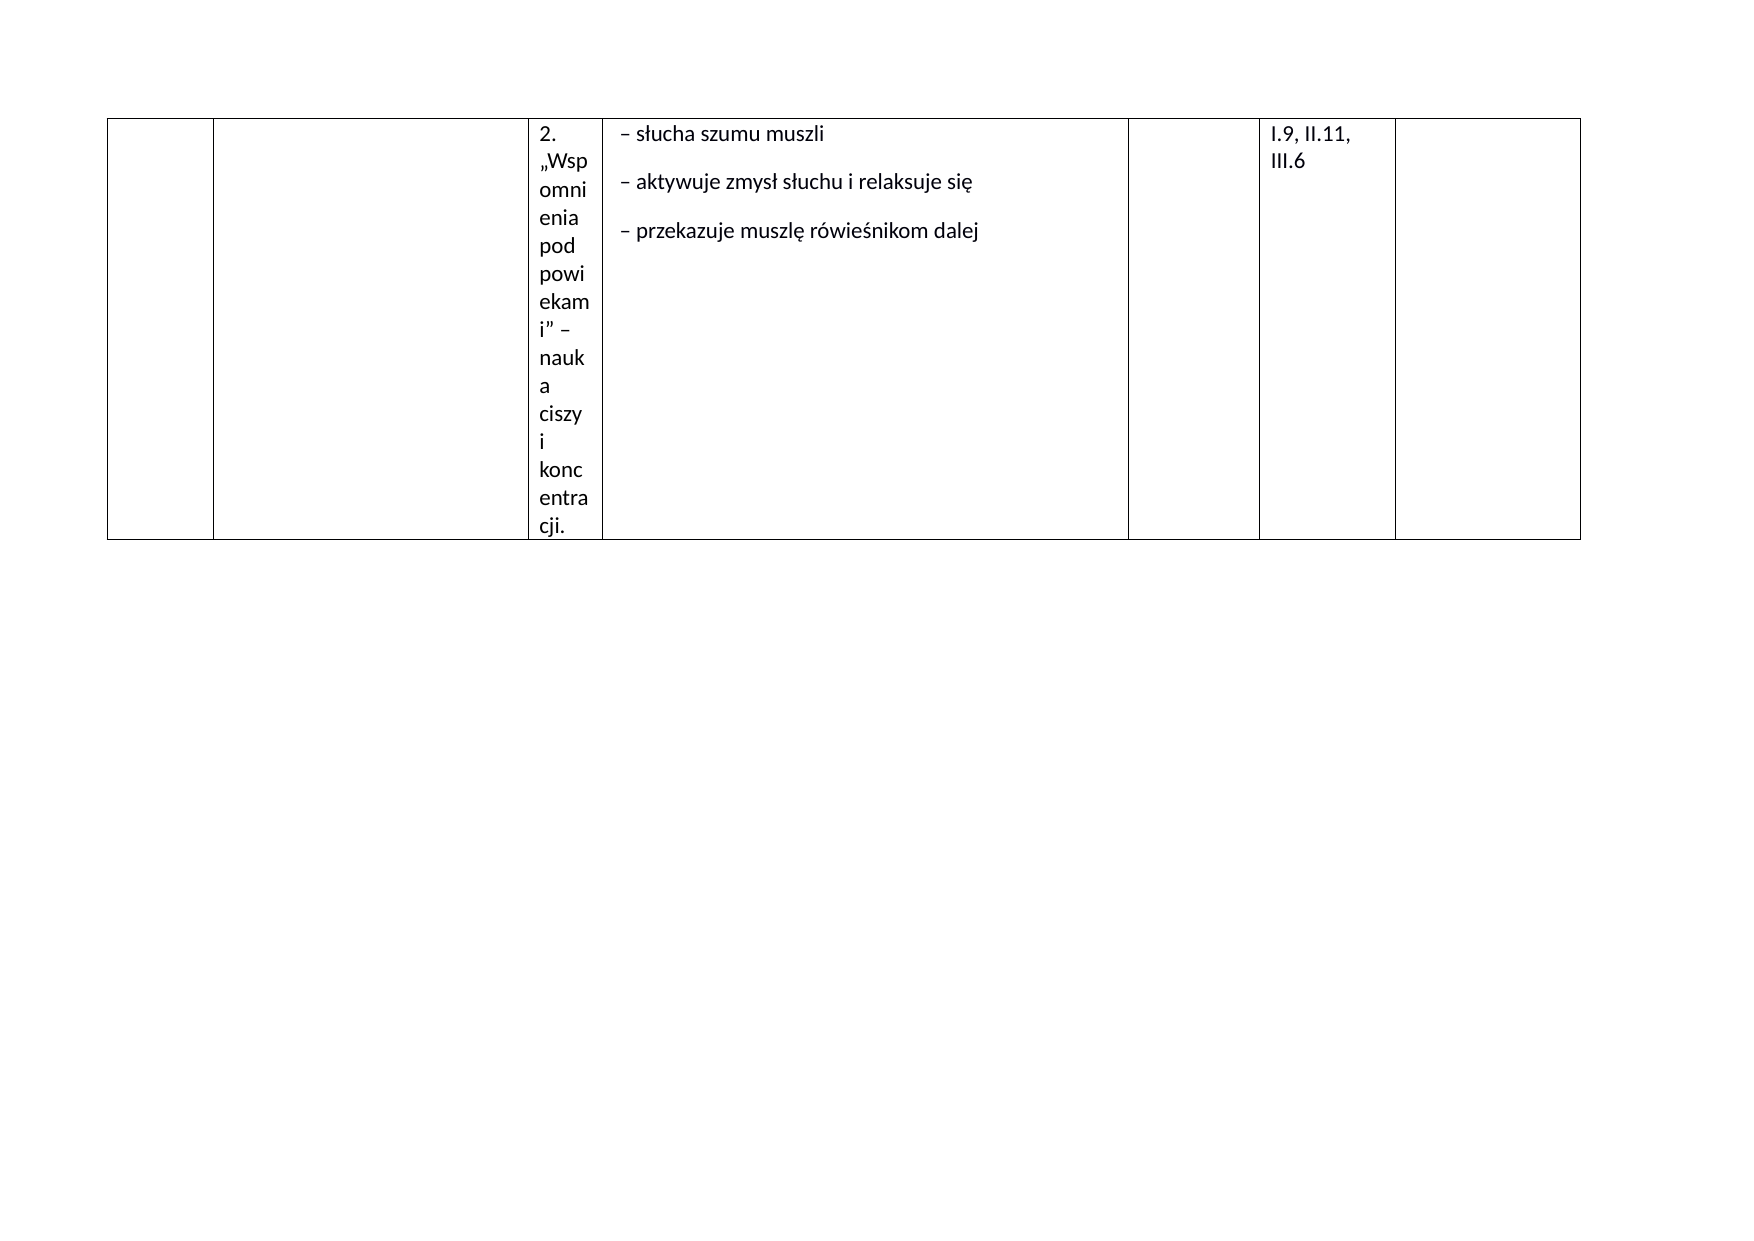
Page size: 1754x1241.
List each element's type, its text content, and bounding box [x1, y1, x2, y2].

table_cell [1129, 119, 1259, 539]
table_cell [214, 119, 528, 539]
table_cell I.9, II.11, III.6 [1260, 119, 1395, 539]
table_cell [1396, 119, 1580, 539]
table_cell [108, 119, 213, 539]
table_cell 2. „Wspomnienia pod powiekami” – nauka ciszy i koncentracji. [529, 119, 602, 539]
table_cell – słucha szumu muszli – aktywuje zmysł słuchu i relaksuje się – przekazuje muszlę rówieśnikom dalej [603, 119, 1128, 539]
